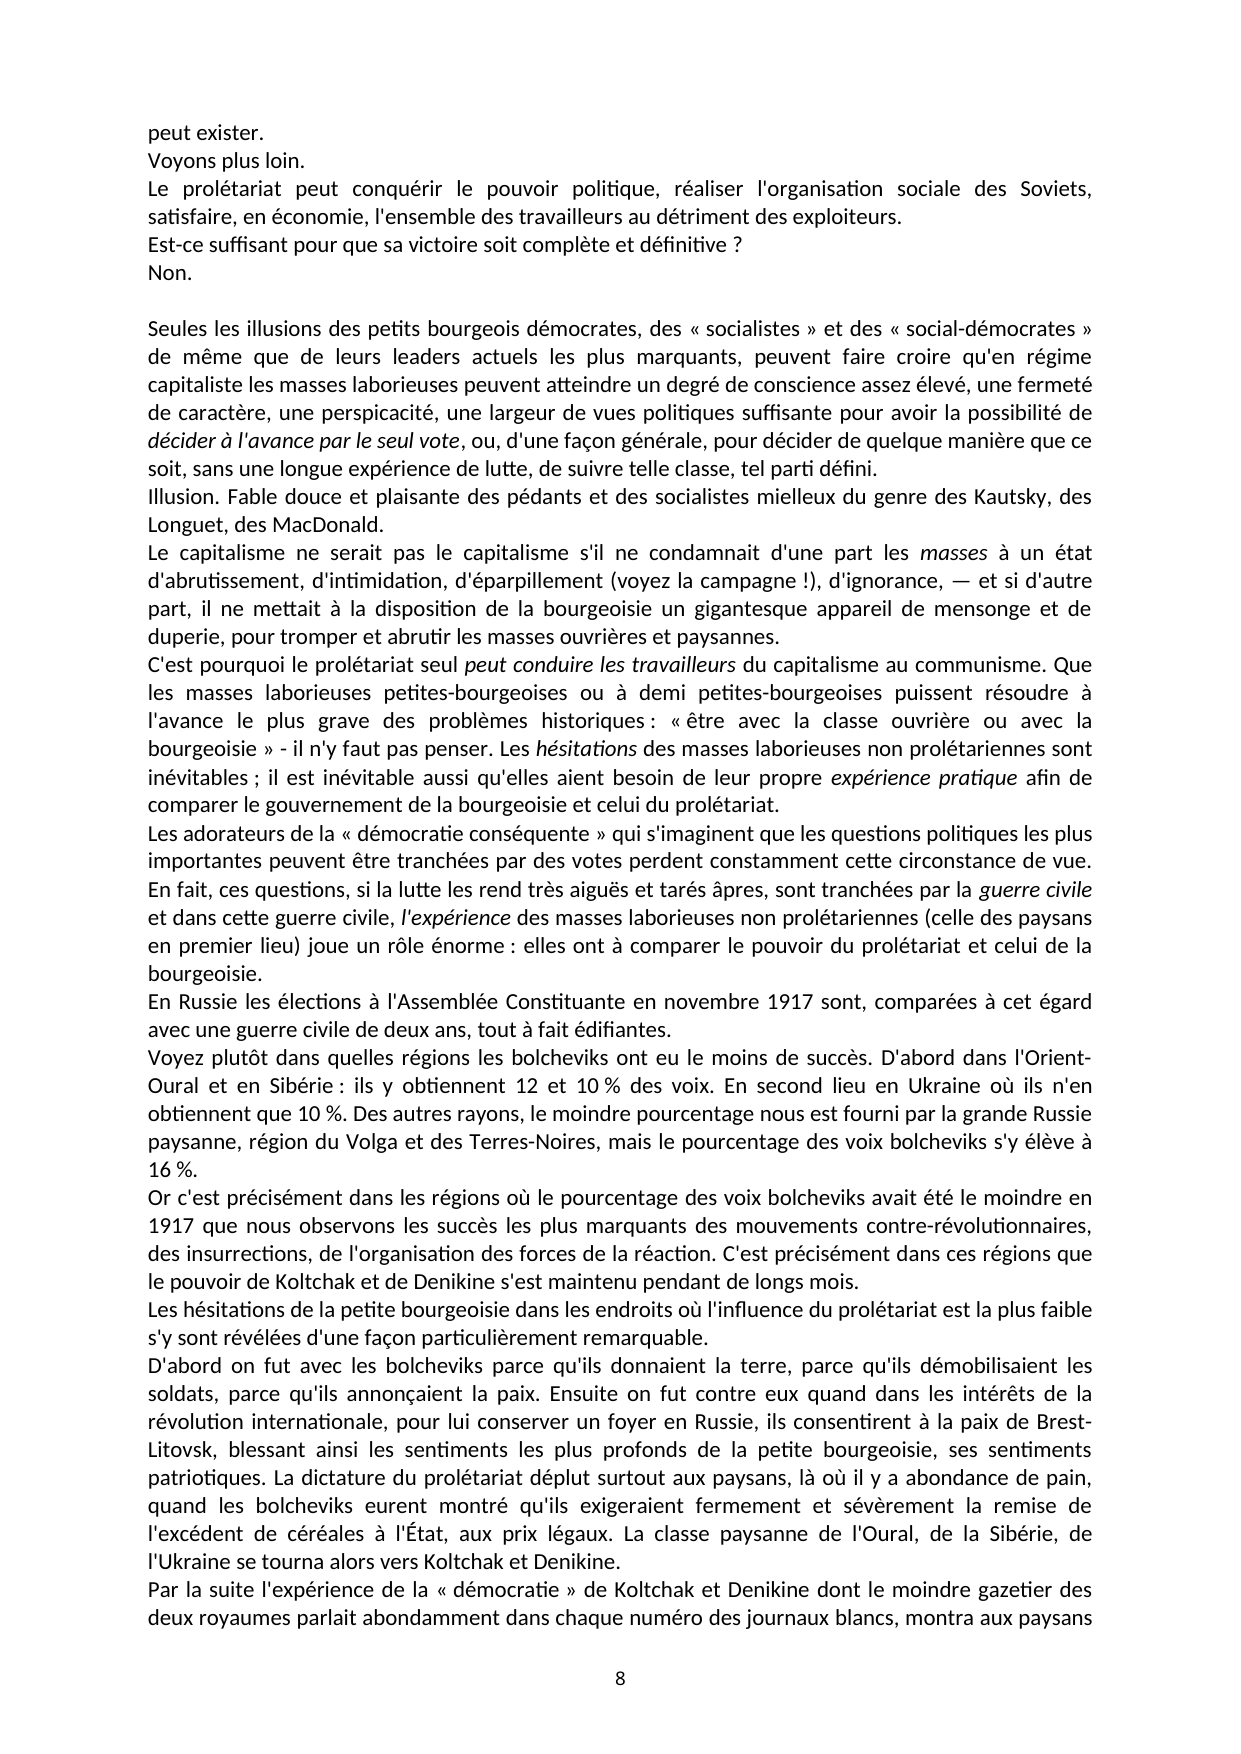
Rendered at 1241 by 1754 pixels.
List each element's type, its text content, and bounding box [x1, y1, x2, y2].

text Est-ce suffisant pour que sa victoire soit complète et définitive ? [148, 230, 1092, 258]
text Voyons plus loin. [148, 146, 1092, 174]
text Les adorateurs de la « démocratie conséquente » qui s'imaginent que les questions politiques les plus importantes peuvent être tranchées par des votes perdent constamment cette circonstance de vue. En fait, ces questions, si la lutte les rend très aiguës et tarés âpres, sont tranchées par la guerre civile et dans cette guerre civile, l'expérience des masses laborieuses non prolétariennes (celle des paysans en premier lieu) joue un rôle énorme : elles ont à comparer le pouvoir du prolétariat et celui de la bourgeoisie. [148, 819, 1092, 987]
text Non. [148, 258, 1092, 286]
text Or c'est précisément dans les régions où le pourcentage des voix bolcheviks avait été le moindre en 1917 que nous observons les succès les plus marquants des mouvements contre-révolutionnaires, des insurrections, de l'organisation des forces de la réaction. C'est précisément dans ces régions que le pouvoir de Koltchak et de Denikine s'est maintenu pendant de longs mois. [148, 1183, 1092, 1295]
text Par la suite l'expérience de la « démocratie » de Koltchak et Denikine dont le moindre gazetier des deux royaumes parlait abondamment dans chaque numéro des journaux blancs, montra aux paysans [148, 1575, 1092, 1631]
text Le prolétariat peut conquérir le pouvoir politique, réaliser l'organisation sociale des Soviets, satisfaire, en économie, l'ensemble des travailleurs au détriment des exploiteurs. [148, 174, 1092, 230]
text Voyez plutôt dans quelles régions les bolcheviks ont eu le moins de succès. D'abord dans l'Orient-Oural et en Sibérie : ils y obtiennent 12 et 10 % des voix. En second lieu en Ukraine où ils n'en obtiennent que 10 %. Des autres rayons, le moindre pourcentage nous est fourni par la grande Russie paysanne, région du Volga et des Terres-Noires, mais le pourcentage des voix bolcheviks s'y élève à 16 %. [148, 1043, 1092, 1183]
text peut exister. [148, 118, 1092, 146]
text C'est pourquoi le prolétariat seul peut conduire les travailleurs du capitalisme au communisme. Que les masses laborieuses petites-bourgeoises ou à demi petites-bourgeoises puissent résoudre à l'avance le plus grave des problèmes historiques : « être avec la classe ouvrière ou avec la bourgeoisie » - il n'y faut pas penser. Les hésitations des masses laborieuses non prolétariennes sont inévitables ; il est inévitable aussi qu'elles aient besoin de leur propre expérience pratique afin de comparer le gouvernement de la bourgeoisie et celui du prolétariat. [148, 651, 1092, 819]
text Seules les illusions des petits bourgeois démocrates, des « socialistes » et des « social-démocrates » de même que de leurs leaders actuels les plus marquants, peuvent faire croire qu'en régime capitaliste les masses laborieuses peuvent atteindre un degré de conscience assez élevé, une fermeté de caractère, une perspicacité, une largeur de vues politiques suffisante pour avoir la possibilité de décider à l'avance par le seul vote, ou, d'une façon générale, pour décider de quelque manière que ce soit, sans une longue expérience de lutte, de suivre telle classe, tel parti défini. [148, 314, 1092, 482]
text Illusion. Fable douce et plaisante des pédants et des socialistes mielleux du genre des Kautsky, des Longuet, des MacDonald. [148, 482, 1092, 538]
text En Russie les élections à l'Assemblée Constituante en novembre 1917 sont, comparées à cet égard avec une guerre civile de deux ans, tout à fait édifiantes. [148, 987, 1092, 1043]
text Le capitalisme ne serait pas le capitalisme s'il ne condamnait d'une part les masses à un état d'abrutissement, d'intimidation, d'éparpillement (voyez la campagne !), d'ignorance, — et si d'autre part, il ne mettait à la disposition de la bourgeoisie un gigantesque appareil de mensonge et de duperie, pour tromper et abrutir les masses ouvrières et paysannes. [148, 538, 1092, 651]
text Les hésitations de la petite bourgeoisie dans les endroits où l'influence du prolétariat est la plus faible s'y sont révélées d'une façon particulièrement remarquable. [148, 1295, 1092, 1351]
text D'abord on fut avec les bolcheviks parce qu'ils donnaient la terre, parce qu'ils démobilisaient les soldats, parce qu'ils annonçaient la paix. Ensuite on fut contre eux quand dans les intérêts de la révolution internationale, pour lui conserver un foyer en Russie, ils consentirent à la paix de Brest-Litovsk, blessant ainsi les sentiments les plus profonds de la petite bourgeoisie, ses sentiments patriotiques. La dictature du prolétariat déplut surtout aux paysans, là où il y a abondance de pain, quand les bolcheviks eurent montré qu'ils exigeraient fermement et sévèrement la remise de l'excédent de céréales à l'État, aux prix légaux. La classe paysanne de l'Oural, de la Sibérie, de l'Ukraine se tourna alors vers Koltchak et Denikine. [148, 1351, 1092, 1575]
